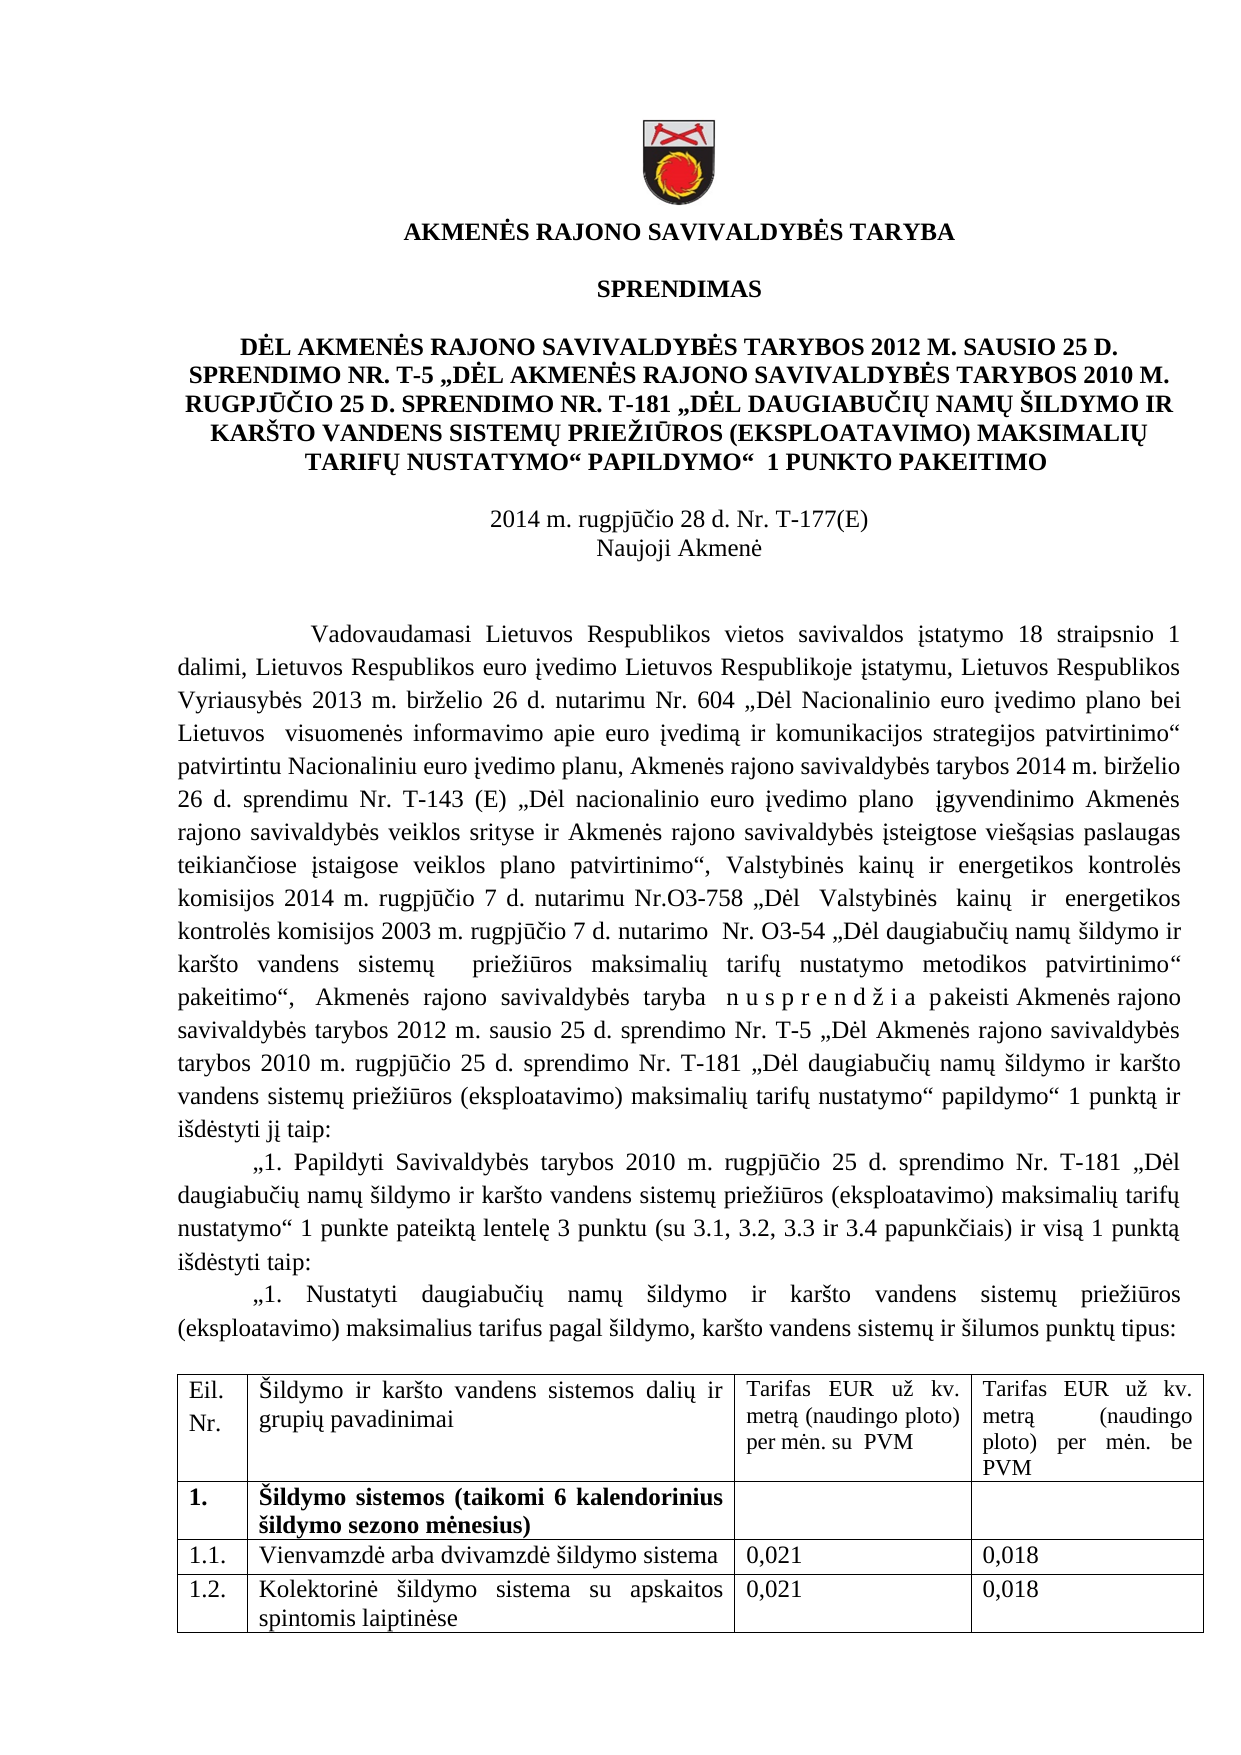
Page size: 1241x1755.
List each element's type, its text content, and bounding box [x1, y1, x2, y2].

table_header Tarifas EUR už kv. metrą (naudingo ploto) per mėn. su PVM [735, 1375, 971, 1481]
table_header Tarifas EUR už kv. metrą (naudingo ploto) per mėn. be PVM [972, 1375, 1203, 1481]
table_cell Vienvamzdė arba dvivamzdė šildymo sistema [248, 1540, 734, 1573]
table_cell 0,018 [972, 1575, 1203, 1632]
table_cell [735, 1482, 971, 1539]
table_cell Šildymo sistemos (taikomi 6 kalendorinius šildymo sezono mėnesius) [248, 1482, 734, 1539]
table_cell 0,021 [735, 1540, 971, 1573]
table_cell 0,021 [735, 1575, 971, 1632]
text SPRENDIMAS [177, 274, 1181, 303]
text „1. Nustatyti daugiabučių namų šildymo ir karšto vandens sistemų priežiūros (eksploatavimo) maksimalius tarifus pagal šildymo, karšto vandens sistemų ir šilumos punktų tipus: [177, 1279, 1181, 1341]
table_cell 1. [178, 1482, 247, 1539]
table_header Eil. Nr. [178, 1375, 247, 1481]
table_header Šildymo ir karšto vandens sistemos dalių ir grupių pavadinimai [248, 1375, 734, 1481]
text Vadovaudamasi Lietuvos Respublikos vietos savivaldos įstatymo 18 straipsnio 1 dalimi, Lietuvos Respublikos euro įvedimo Lietuvos Respublikoje įstatymu, Lietuvos Respublikos Vyriausybės 2013 m. birželio 26 d. nutarimu Nr. 604 „Dėl Nacionalinio euro įvedimo plano bei Lietuvos visuomenės informavimo apie euro įvedimą ir komunikacijos strategijos patvirtinimo“ patvirtintu Nacionaliniu euro įvedimo planu, Akmenės rajono savivaldybės tarybos 2014 m. birželio 26 d. sprendimu Nr. T-143 (E) „Dėl nacionalinio euro įvedimo plano įgyvendinimo Akmenės rajono savivaldybės veiklos srityse ir Akmenės rajono savivaldybės įsteigtose viešąsias paslaugas teikiančiose įstaigose veiklos plano patvirtinimo“, Valstybinės kainų ir energetikos kontrolės komisijos 2014 m. rugpjūčio 7 d. nutarimu Nr.O3-758 „Dėl Valstybinės kainų ir energetikos kontrolės komisijos 2003 m. rugpjūčio 7 d. nutarimo Nr. O3-54 „Dėl daugiabučių namų šildymo ir karšto vandens sistemų priežiūros maksimalių tarifų nustatymo metodikos patvirtinimo“ pakeitimo“, Akmenės rajono savivaldybės taryba n u s p r e n d ž i a pakeisti Akmenės rajono savivaldybės tarybos 2012 m. sausio 25 d. sprendimo Nr. T-5 „Dėl Akmenės rajono savivaldybės tarybos 2010 m. rugpjūčio 25 d. sprendimo Nr. T-181 „Dėl daugiabučių namų šildymo ir karšto vandens sistemų priežiūros (eksploatavimo) maksimalių tarifų nustatymo“ papildymo“ 1 punktą ir išdėstyti jį taip: [177, 619, 1181, 1143]
text „1. Papildyti Savivaldybės tarybos 2010 m. rugpjūčio 25 d. sprendimo Nr. T-181 „Dėl daugiabučių namų šildymo ir karšto vandens sistemų priežiūros (eksploatavimo) maksimalių tarifų nustatymo“ 1 punkte pateiktą lentelę 3 punktu (su 3.1, 3.2, 3.3 ir 3.4 papunkčiais) ir visą 1 punktą išdėstyti taip: [177, 1147, 1181, 1275]
text Naujoji Akmenė [177, 533, 1181, 562]
text AKMENĖS RAJONO SAVIVALDYBĖS TARYBA [177, 217, 1181, 245]
table_cell Kolektorinė šildymo sistema su apskaitos spintomis laiptinėse [248, 1575, 734, 1632]
text 2014 m. rugpjūčio 28 d. Nr. T-177(E) [177, 504, 1181, 533]
table_cell [972, 1482, 1203, 1539]
text DĖL AKMENĖS RAJONO SAVIVALDYBĖS TARYBOS 2012 M. SAUSIO 25 D. SPRENDIMO NR. T-5 „DĖL AKMENĖS RAJONO SAVIVALDYBĖS TARYBOS 2010 M. RUGPJŪČIO 25 D. SPRENDIMO NR. T-181 „DĖL DAUGIABUČIŲ NAMŲ ŠILDYMO IR KARŠTO VANDENS SISTEMŲ PRIEŽIŪROS (EKSPLOATAVIMO) MAKSIMALIŲ TARIFŲ NUSTATYMO“ PAPILDYMO“ 1 PUNKTO PAKEITIMO [177, 332, 1181, 475]
table_cell 1.2. [178, 1575, 247, 1632]
table_cell 1.1. [178, 1540, 247, 1573]
table_cell 0,018 [972, 1540, 1203, 1573]
